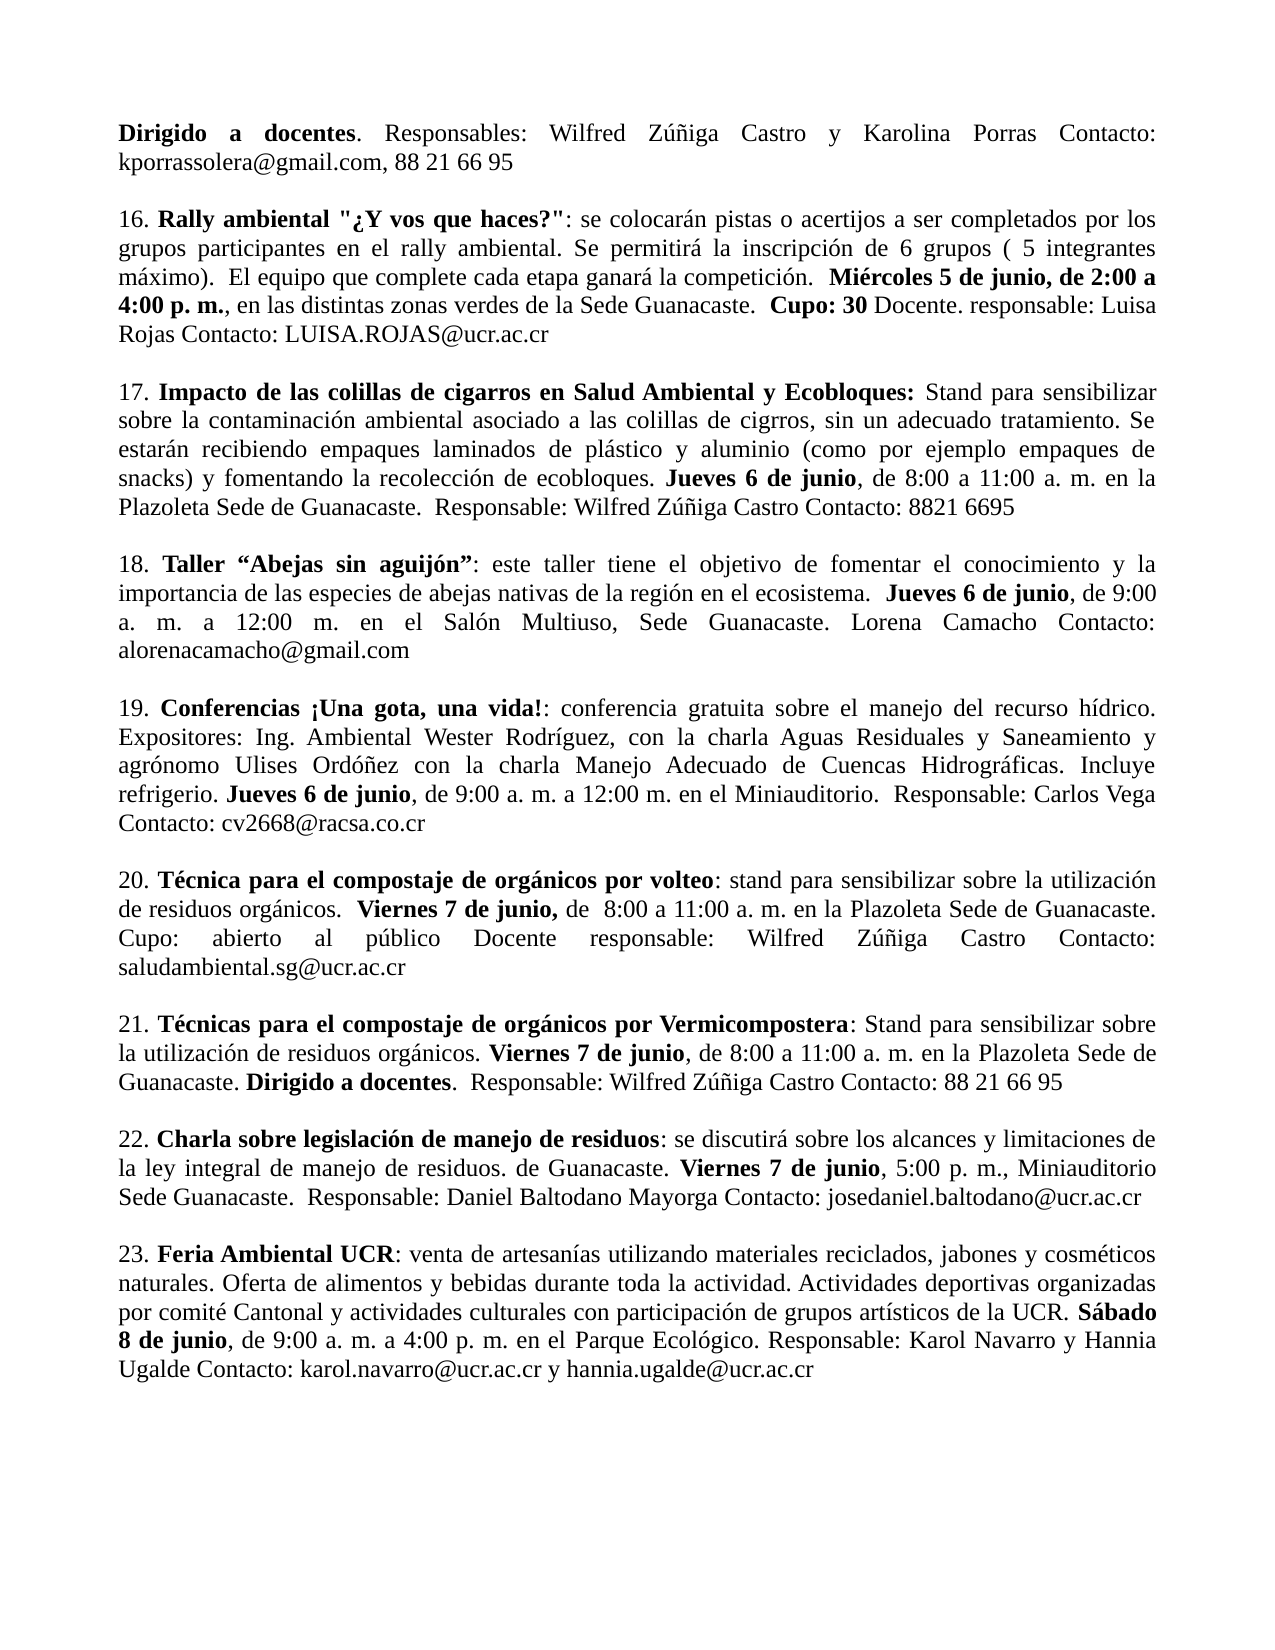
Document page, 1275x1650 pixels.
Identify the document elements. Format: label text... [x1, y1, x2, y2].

text 16. Rally ambiental "¿Y vos que haces?": se colocarán pistas o acertijos a ser completados por los grupos participantes en el rally ambiental. Se permitirá la inscripción de 6 grupos ( 5 integrantes máximo). El equipo que complete cada etapa ganará la competición. Miércoles 5 de junio, de 2:00 a 4:00 p. m., en las distintas zonas verdes de la Sede Guanacaste. Cupo: 30 Docente. responsable: Luisa Rojas Contacto: LUISA.ROJAS@ucr.ac.cr [118, 204, 1157, 348]
text 20. Técnica para el compostaje de orgánicos por volteo: stand para sensibilizar sobre la utilización de residuos orgánicos. Viernes 7 de junio, de 8:00 a 11:00 a. m. en la Plazoleta Sede de Guanacaste. Cupo: abierto al público Docente responsable: Wilfred Zúñiga Castro Contacto: saludambiental.sg@ucr.ac.cr [118, 866, 1157, 981]
text 23. Feria Ambiental UCR: venta de artesanías utilizando materiales reciclados, jabones y cosméticos naturales. Oferta de alimentos y bebidas durante toda la actividad. Actividades deportivas organizadas por comité Cantonal y actividades culturales con participación de grupos artísticos de la UCR. Sábado 8 de junio, de 9:00 a. m. a 4:00 p. m. en el Parque Ecológico. Responsable: Karol Navarro y Hannia Ugalde Contacto: karol.navarro@ucr.ac.cr y hannia.ugalde@ucr.ac.cr [118, 1239, 1157, 1383]
text 18. Taller “Abejas sin aguijón”: este taller tiene el objetivo de fomentar el conocimiento y la importancia de las especies de abejas nativas de la región en el ecosistema. Jueves 6 de junio, de 9:00 a. m. a 12:00 m. en el Salón Multiuso, Sede Guanacaste. Lorena Camacho Contacto: alorenacamacho@gmail.com [118, 549, 1157, 664]
text 19. Conferencias ¡Una gota, una vida!: conferencia gratuita sobre el manejo del recurso hídrico. Expositores: Ing. Ambiental Wester Rodríguez, con la charla Aguas Residuales y Saneamiento y agrónomo Ulises Ordóñez con la charla Manejo Adecuado de Cuencas Hidrográficas. Incluye refrigerio. Jueves 6 de junio, de 9:00 a. m. a 12:00 m. en el Miniauditorio. Responsable: Carlos Vega Contacto: cv2668@racsa.co.cr [118, 693, 1157, 837]
text Dirigido a docentes. Responsables: Wilfred Zúñiga Castro y Karolina Porras Contacto: kporrassolera@gmail.com, 88 21 66 95 [118, 118, 1157, 176]
text 17. Impacto de las colillas de cigarros en Salud Ambiental y Ecobloques: Stand para sensibilizar sobre la contaminación ambiental asociado a las colillas de cigrros, sin un adecuado tratamiento. Se estarán recibiendo empaques laminados de plástico y aluminio (como por ejemplo empaques de snacks) y fomentando la recolección de ecobloques. Jueves 6 de junio, de 8:00 a 11:00 a. m. en la Plazoleta Sede de Guanacaste. Responsable: Wilfred Zúñiga Castro Contacto: 8821 6695 [118, 377, 1157, 521]
text 22. Charla sobre legislación de manejo de residuos: se discutirá sobre los alcances y limitaciones de la ley integral de manejo de residuos. de Guanacaste. Viernes 7 de junio, 5:00 p. m., Miniauditorio Sede Guanacaste. Responsable: Daniel Baltodano Mayorga Contacto: josedaniel.baltodano@ucr.ac.cr [118, 1124, 1157, 1211]
text 21. Técnicas para el compostaje de orgánicos por Vermicompostera: Stand para sensibilizar sobre la utilización de residuos orgánicos. Viernes 7 de junio, de 8:00 a 11:00 a. m. en la Plazoleta Sede de Guanacaste. Dirigido a docentes. Responsable: Wilfred Zúñiga Castro Contacto: 88 21 66 95 [118, 1009, 1157, 1096]
